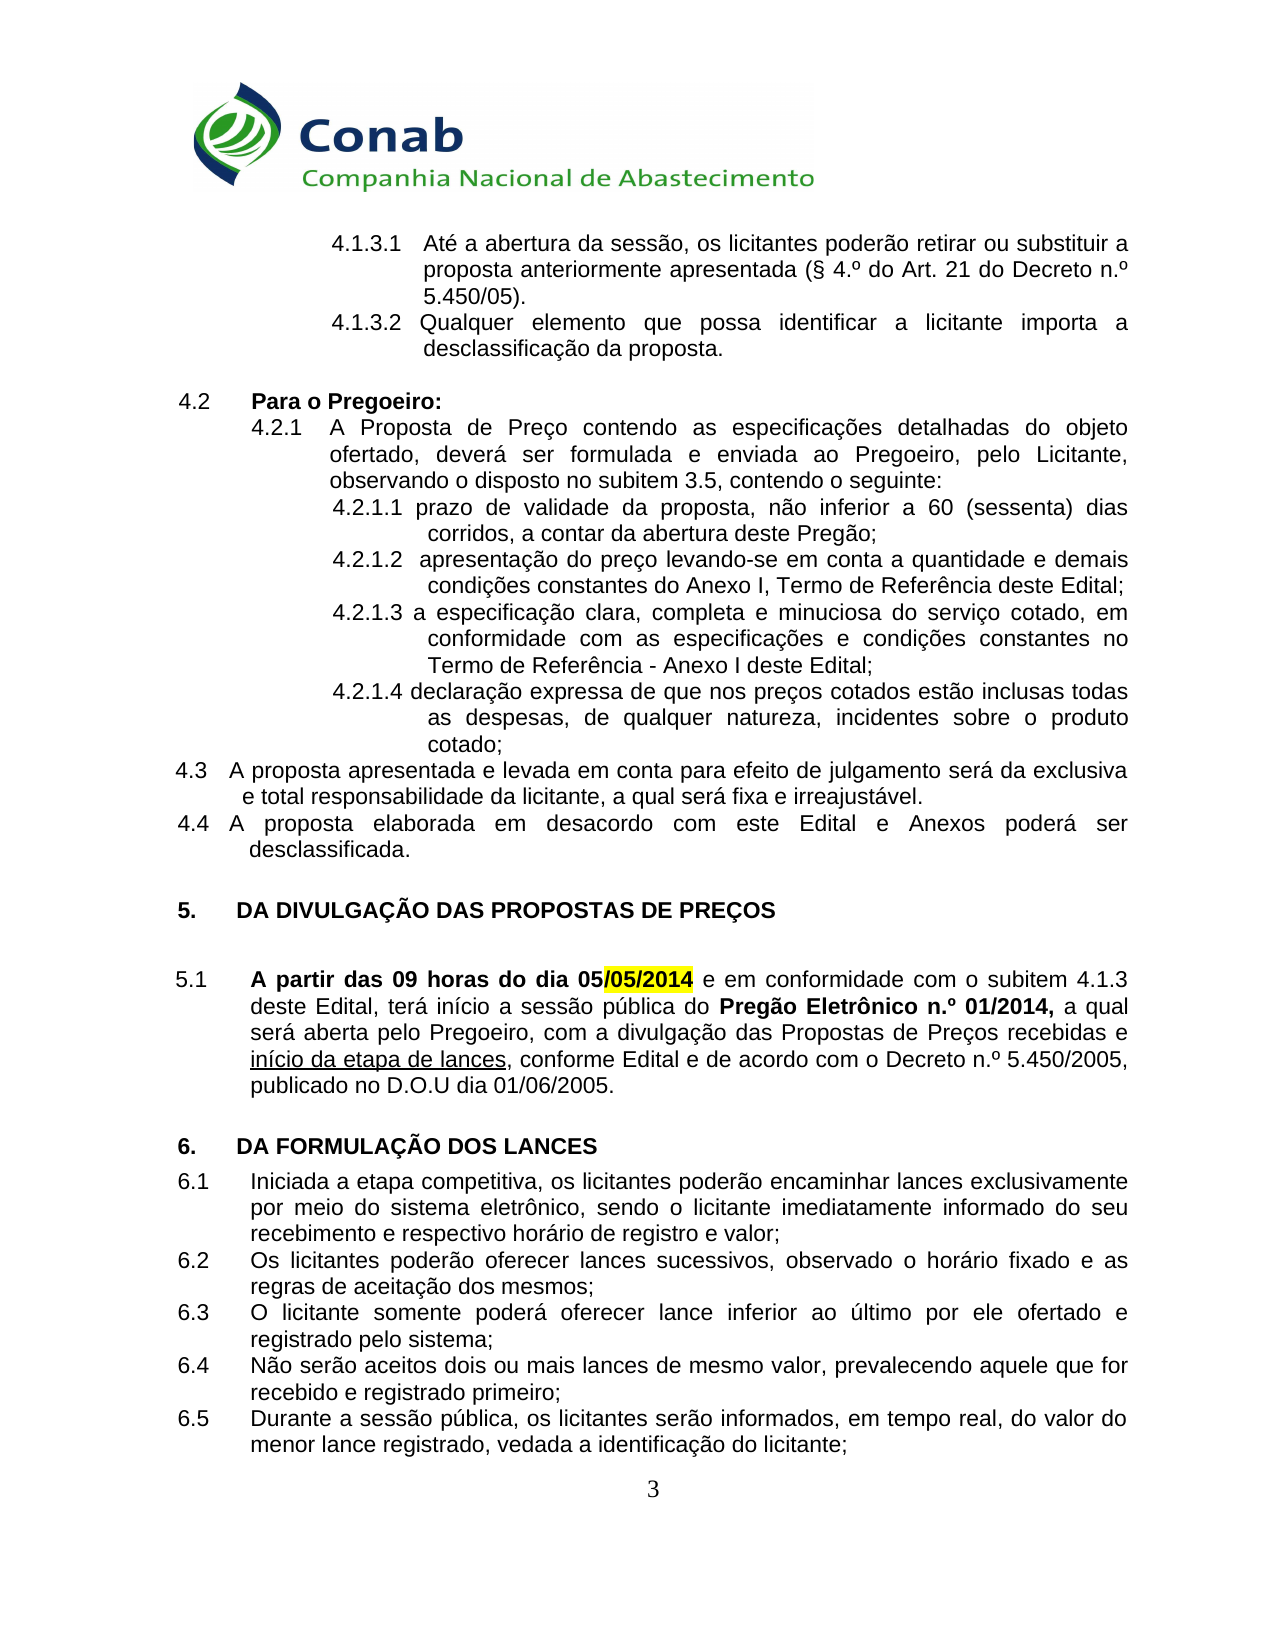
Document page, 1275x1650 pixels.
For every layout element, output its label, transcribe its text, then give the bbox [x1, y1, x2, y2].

text 4.1.3.1 Até a abertura da sessão, os licitantes poderão retirar ou substituir a proposta anteriormente apresentada (§ 4.º do Art. 21 do Decreto n.º 5.450/05). [331, 230, 1129, 309]
text 6.5 Durante a sessão pública, os licitantes serão informados, em tempo real, do valor do menor lance registrado, vedada a identificação do licitante; [177, 1405, 1129, 1457]
text 6.4 Não serão aceitos dois ou mais lances de mesmo valor, prevalecendo aquele que for recebido e registrado primeiro; [177, 1352, 1129, 1405]
text 4.2.1.3 a especificação clara, completa e minuciosa do serviço cotado, em conformidade com as especificações e condições constantes no Termo de Referência - Anexo I deste Edital; [332, 599, 1129, 678]
text 4.2 Para o Pregoeiro: [178, 388, 1129, 414]
picture [193, 82, 814, 192]
text 4.2.1.4 declaração expressa de que nos preços cotados estão inclusas todas as despesas, de qualquer natureza, incidentes sobre o produto cotado; [332, 678, 1129, 757]
text 6. DA FORMULAÇÃO DOS LANCES [177, 1133, 1129, 1159]
text 4.1.3.2 Qualquer elemento que possa identificar a licitante importa a desclassificação da proposta. [331, 309, 1129, 362]
text 4.3 A proposta apresentada e levada em conta para efeito de julgamento será da exclusiva e total responsabilidade da licitante, a qual será fixa e irreajustável. [175, 757, 1129, 810]
text 6.2 Os licitantes poderão oferecer lances sucessivos, observado o horário fixado e as regras de aceitação dos mesmos; [177, 1247, 1129, 1299]
text 5. DA DIVULGAÇÃO DAS PROPOSTAS DE PREÇOS [177, 897, 1129, 923]
text 4.4 A proposta elaborada em desacordo com este Edital e Anexos poderá ser desclassificada. [177, 810, 1129, 862]
text 4.2.1 A Proposta de Preço contendo as especificações detalhadas do objeto ofertado, deverá ser formulada e enviada ao Pregoeiro, pelo Licitante, observando o disposto no subitem 3.5, contendo o seguinte: [251, 414, 1129, 493]
text 6.1 Iniciada a etapa competitiva, os licitantes poderão encaminhar lances exclusivamente por meio do sistema eletrônico, sendo o licitante imediatamente informado do seu recebimento e respectivo horário de registro e valor; [177, 1168, 1129, 1247]
text 4.2.1.1 prazo de validade da proposta, não inferior a 60 (sessenta) dias corridos, a contar da abertura deste Pregão; [332, 493, 1129, 546]
text 5.1 A partir das 09 horas do dia 05/05/2014 e em conformidade com o subitem 4.1.3 deste Edital, terá início a sessão pública do Pregão Eletrônico n.º 01/2014, a qual será aberta pelo Pregoeiro, com a divulgação das Propostas de Preços recebidas e início da etapa de lances, conforme Edital e de acordo com o Decreto n.º 5.450/2005, publicado no D.O.U dia 01/06/2005. [175, 966, 1129, 1098]
text 6.3 O licitante somente poderá oferecer lance inferior ao último por ele ofertado e registrado pelo sistema; [177, 1299, 1129, 1352]
text 4.2.1.2 apresentação do preço levando-se em conta a quantidade e demais condições constantes do Anexo I, Termo de Referência deste Edital; [332, 546, 1129, 599]
